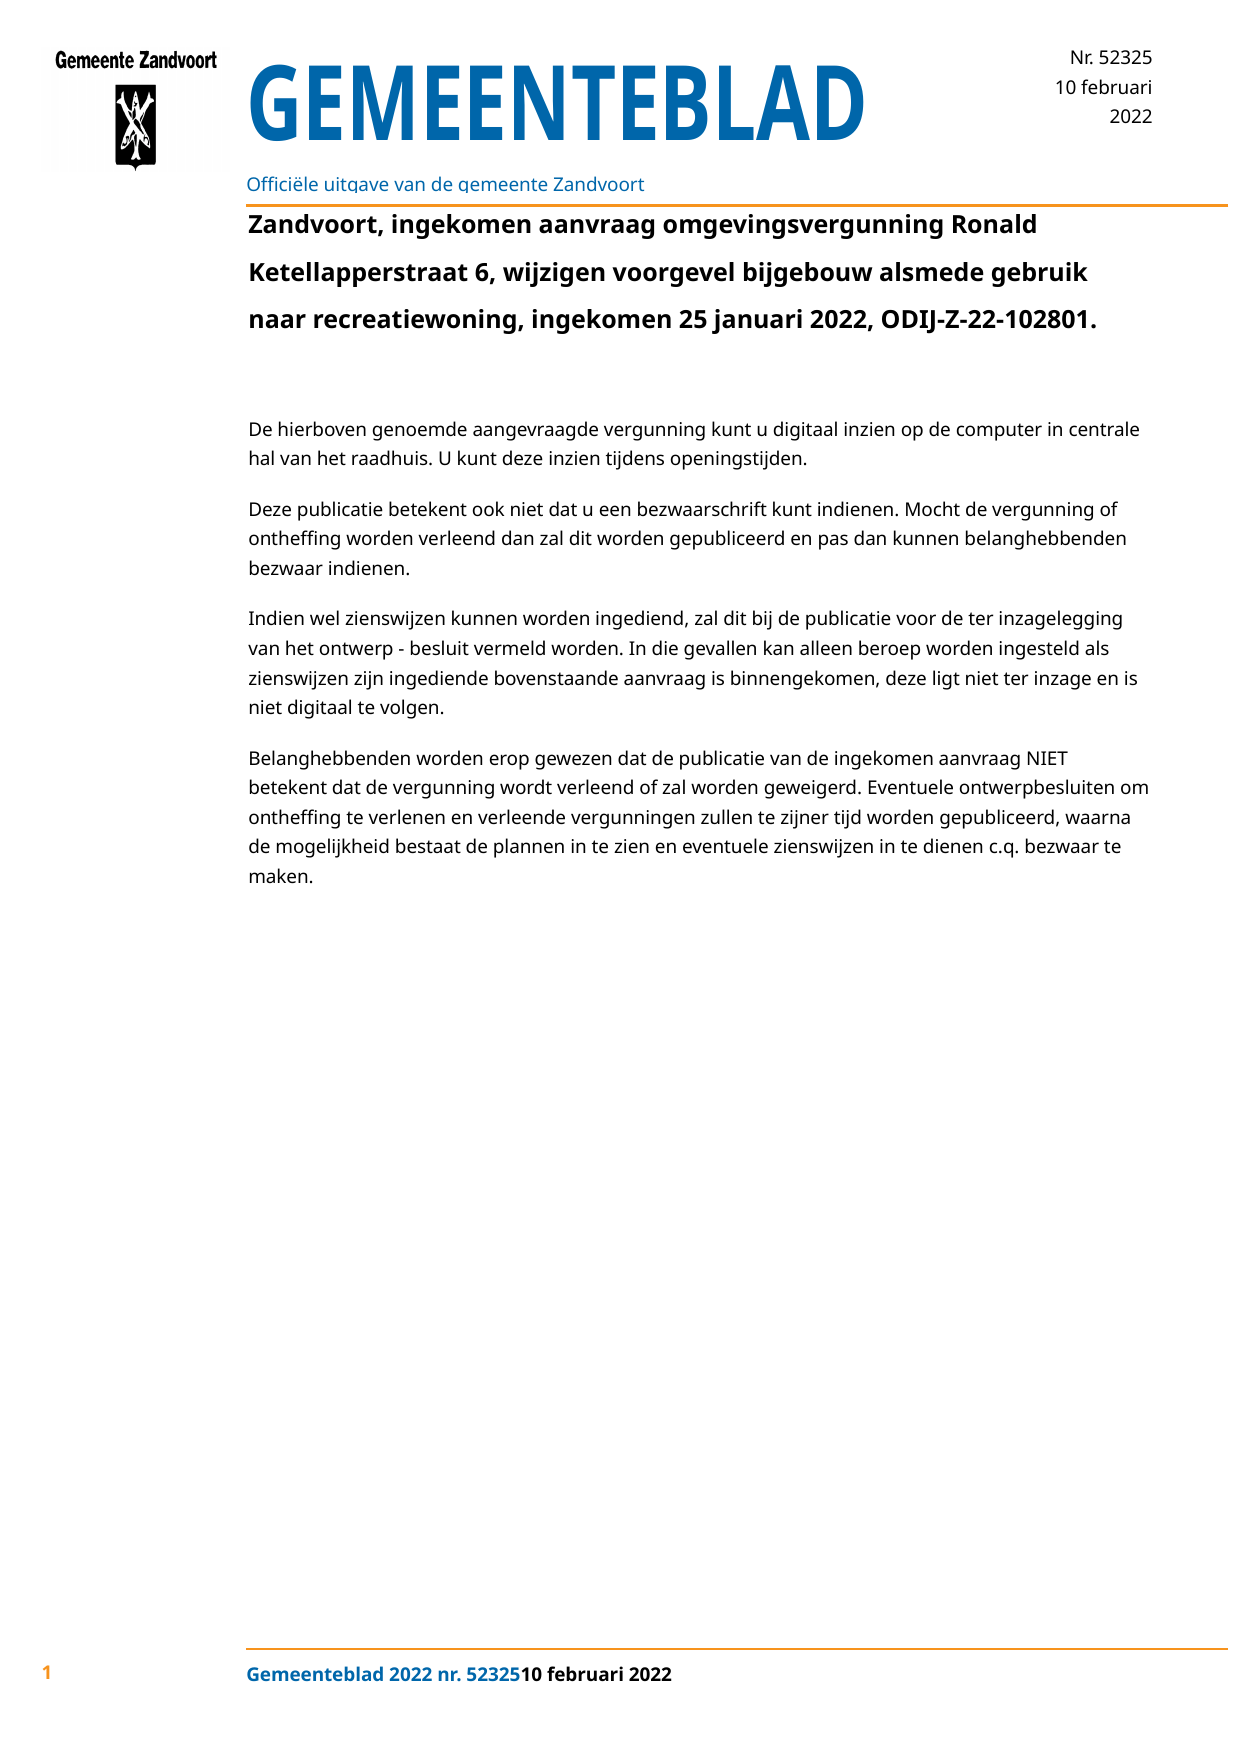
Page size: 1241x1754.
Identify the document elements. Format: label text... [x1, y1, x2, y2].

text Zandvoort, ingekomen aanvraag omgevingsvergunning Ronald Ketellapperstraat 6, wijzigen voorgevel bijgebouw alsmede gebruik naar recreatiewoning, ingekomen 25 januari 2022, ODIJ-Z-22-102801. [248, 207, 1152, 336]
text Indien wel zienswijzen kunnen worden ingediend, zal dit bij de publicatie voor de ter inzagelegging van het ontwerp - besluit vermeld worden. In die gevallen kan alleen beroep worden ingesteld als zienswijzen zijn ingediende bovenstaande aanvraag is binnengekomen, deze ligt niet ter inzage en is niet digitaal te volgen. [248, 606, 1152, 720]
text De hierboven genoemde aangevraagde vergunning kunt u digitaal inzien op de computer in centrale hal van het raadhuis. U kunt deze inzien tijdens openingstijden. [248, 416, 1152, 471]
text Deze publicatie betekent ook niet dat u een bezwaarschrift kunt indienen. Mocht de vergunning of ontheffing worden verleend dan zal dit worden gepubliceerd en pas dan kunnen belanghebbenden bezwaar indienen. [248, 496, 1152, 581]
text Belanghebbenden worden erop gewezen dat de publicatie van de ingekomen aanvraag NIET betekent dat de vergunning wordt verleend of zal worden geweigerd. Eventuele ontwerpbesluiten om ontheffing te verlenen en verleende vergunningen zullen te zijner tijd worden gepubliceerd, waarna de mogelijkheid bestaat de plannen in te zien en eventuele zienswijzen in te dienen c.q. bezwaar te maken. [248, 745, 1152, 889]
picture [41, 47, 231, 172]
